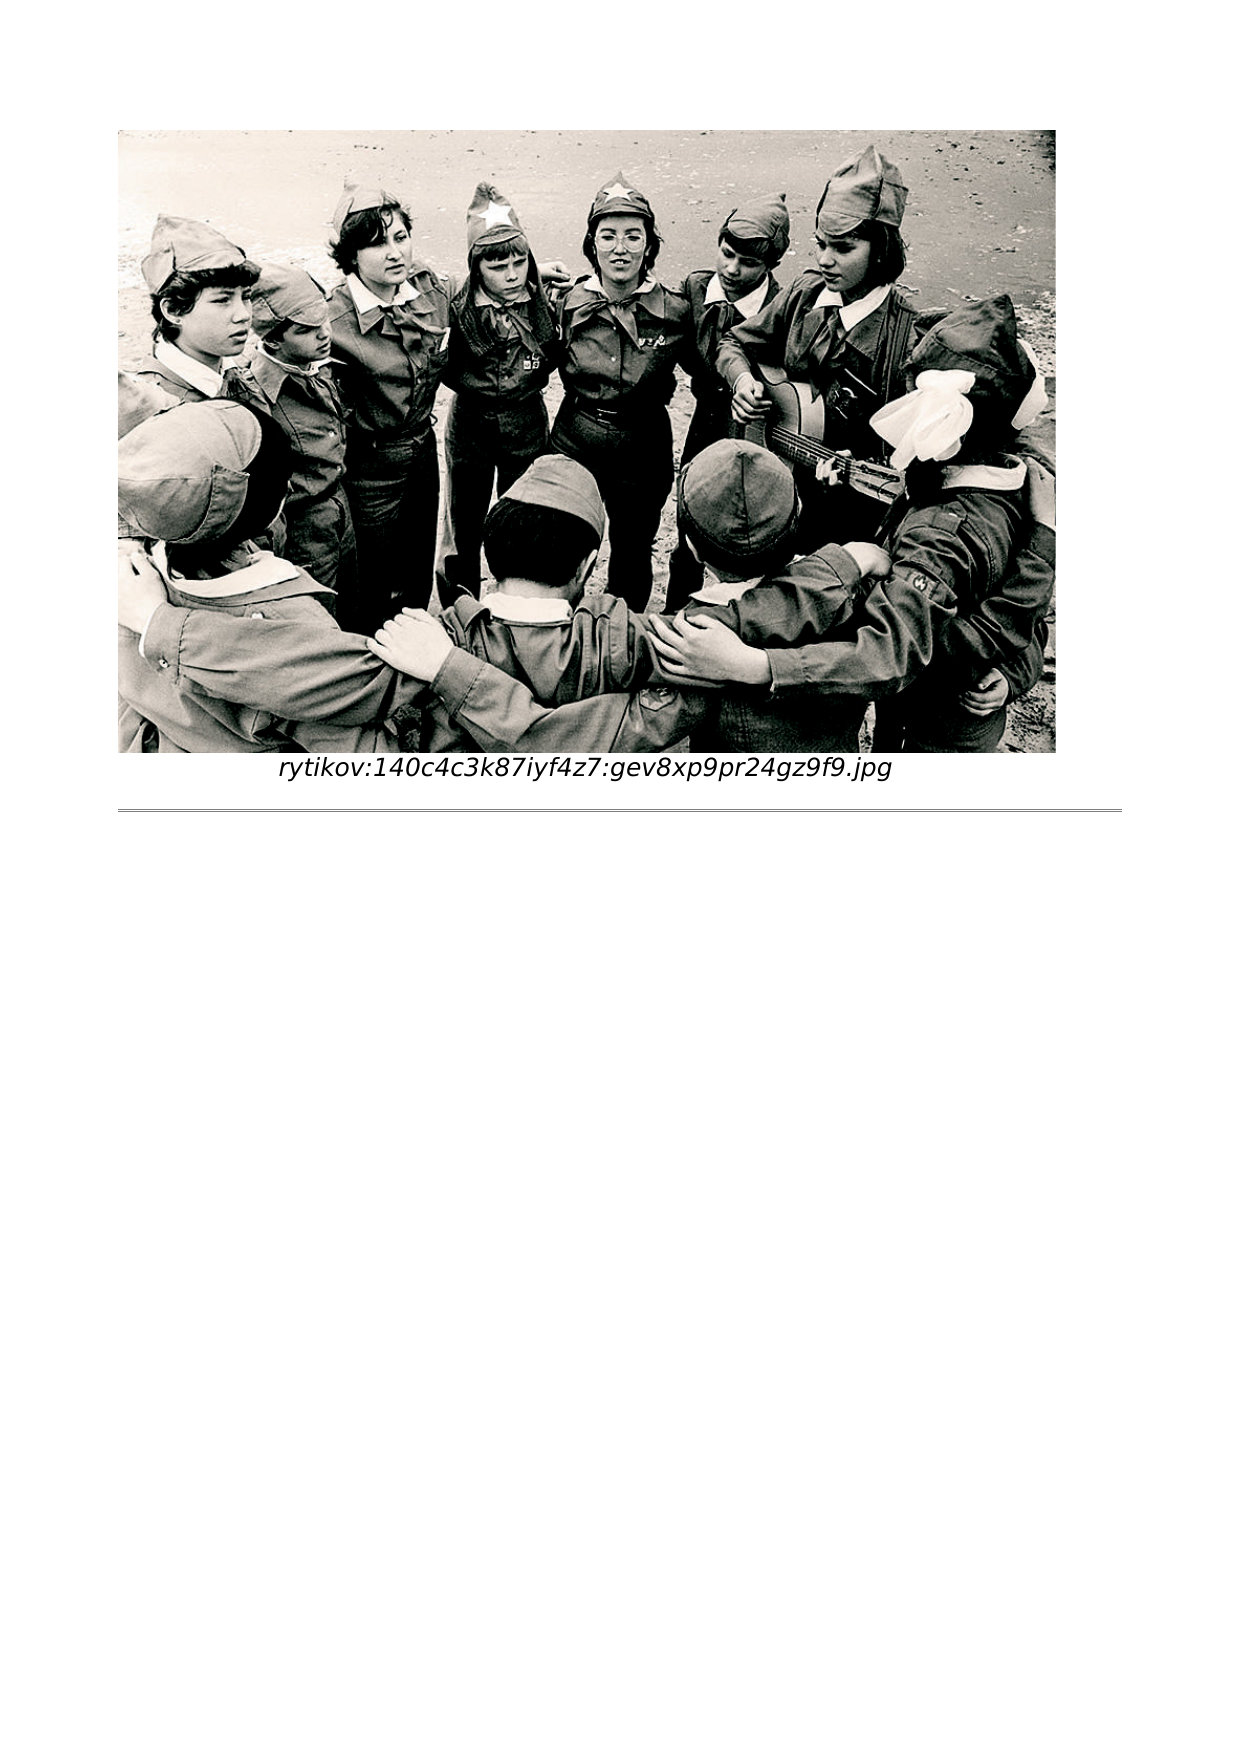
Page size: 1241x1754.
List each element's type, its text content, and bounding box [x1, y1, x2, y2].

text rytikov:140c4c3k87iyf4z7:gev8xp9pr24gz9f9.jpg [118, 753, 1056, 782]
picture [118, 130, 1056, 753]
